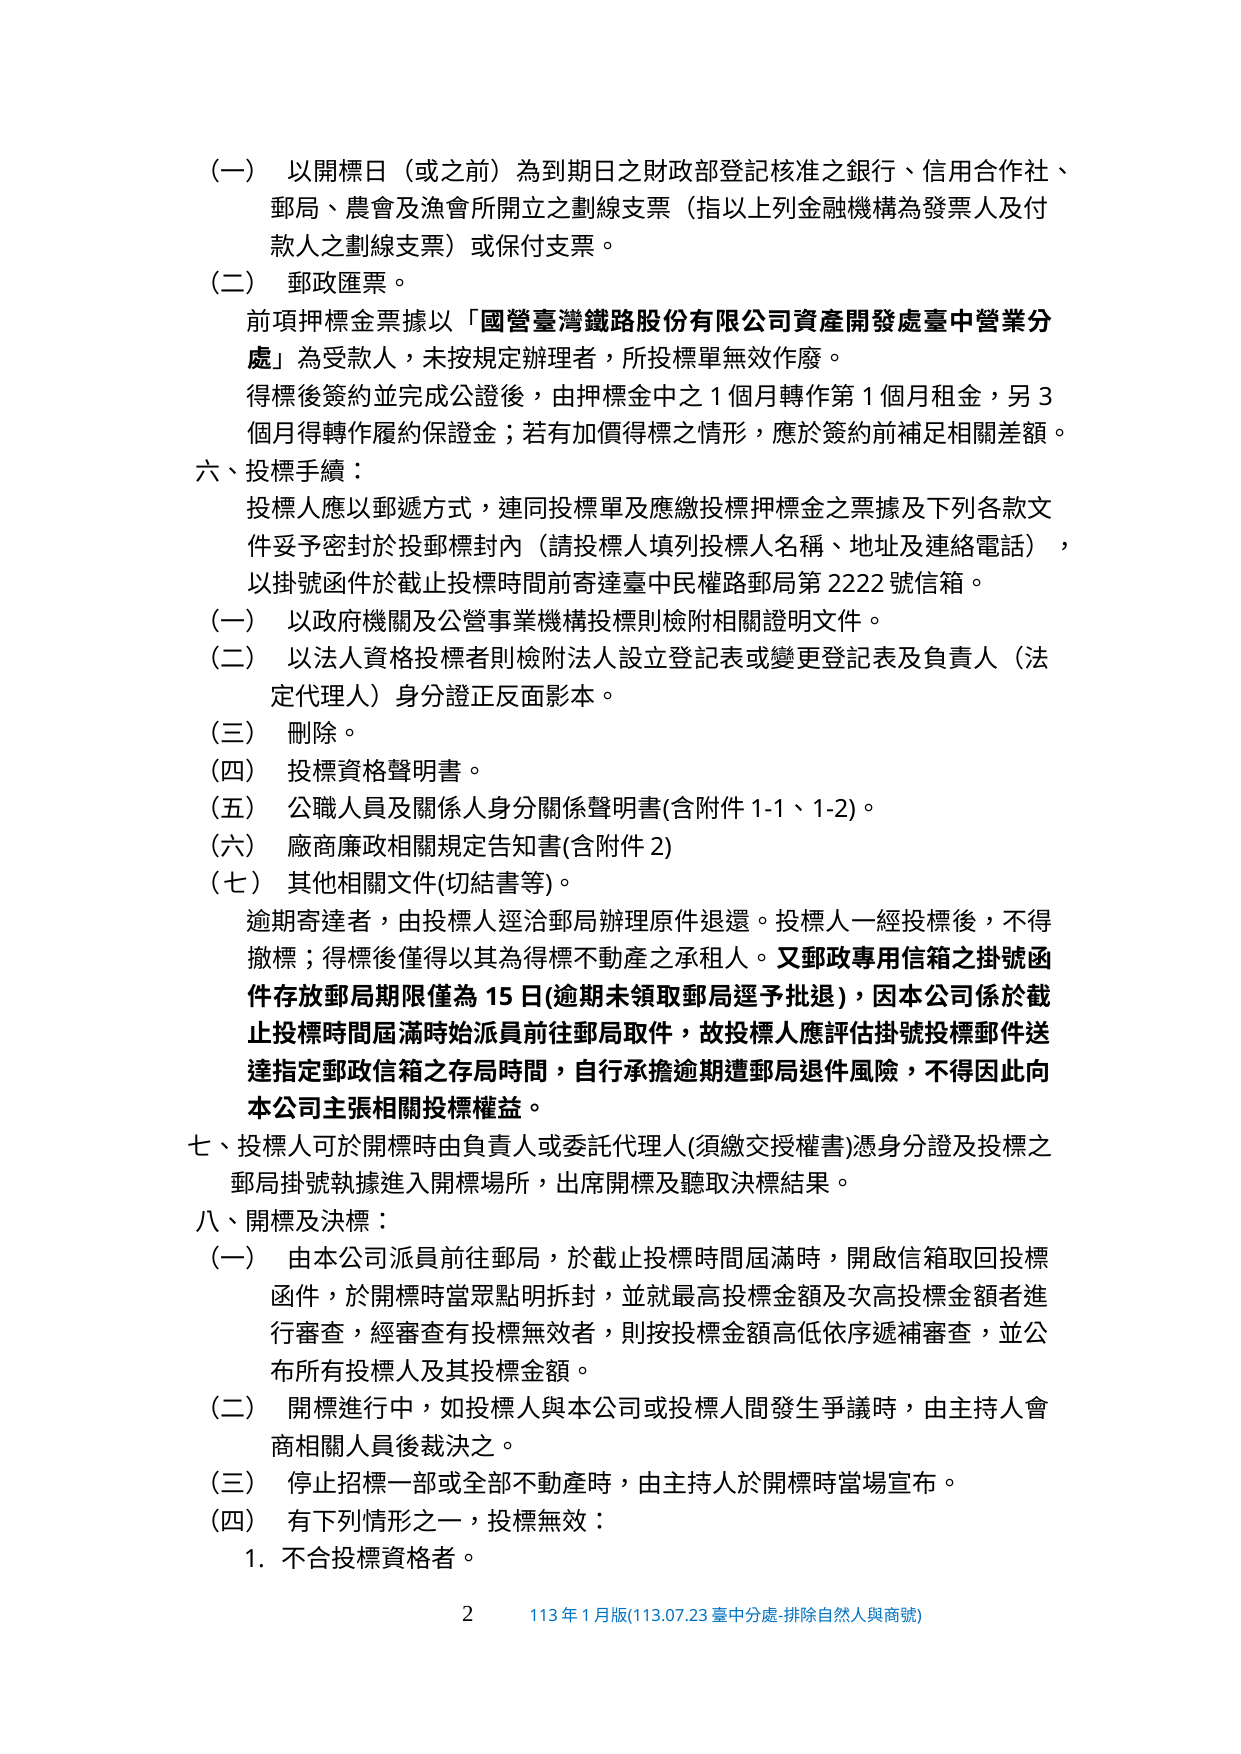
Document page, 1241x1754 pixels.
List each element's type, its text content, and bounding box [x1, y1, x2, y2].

list 投標資格聲明書。 [195, 750, 1051, 787]
text 六、投標手續： [195, 450, 1053, 487]
list 以開標日（或之前）為到期日之財政部登記核准之銀行、信用合作社、郵局、農會及漁會所開立之劃線支票（指以上列金融機構為發票人及付款人之劃線支票）或保付支票。 [195, 150, 1051, 262]
list 不合投標資格者。 [244, 1537, 1053, 1575]
text 得標後簽約並完成公證後，由押標金中之1個月轉作第1個月租金，另3個月得轉作履約保證金；若有加價得標之情形，應於簽約前補足相關差額。 [246, 375, 1053, 450]
list 以政府機關及公營事業機構投標則檢附相關證明文件。 [195, 600, 1051, 637]
list 開標進行中，如投標人與本公司或投標人間發生爭議時，由主持人會商相關人員後裁決之。 [195, 1387, 1051, 1462]
list 廠商廉政相關規定告知書(含附件2) [195, 825, 1051, 862]
text 前項押標金票據以「國營臺灣鐵路股份有限公司資產開發處臺中營業分處」為受款人，未按規定辦理者，所投標單無效作廢。 [246, 300, 1053, 375]
list 有下列情形之一，投標無效： [195, 1500, 1051, 1537]
list 由本公司派員前往郵局，於截止投標時間屆滿時，開啟信箱取回投標函件，於開標時當眾點明拆封，並就最高投標金額及次高投標金額者進行審查，經審查有投標無效者，則按投標金額高低依序遞補審查，並公布所有投標人及其投標金額。 [195, 1237, 1051, 1387]
list 刪除。 [195, 712, 1051, 750]
list 其他相關文件(切結書等)。 [195, 862, 1051, 900]
text 逾期寄達者，由投標人逕洽郵局辦理原件退還。投標人一經投標後，不得撤標；得標後僅得以其為得標不動產之承租人。又郵政專用信箱之掛號函件存放郵局期限僅為15日(逾期未領取郵局逕予批退)，因本公司係於截止投標時間屆滿時始派員前往郵局取件，故投標人應評估掛號投標郵件送達指定郵政信箱之存局時間，自行承擔逾期遭郵局退件風險，不得因此向本公司主張相關投標權益。 [246, 900, 1053, 1125]
text 八、開標及決標： [195, 1200, 1053, 1237]
text 七、投標人可於開標時由負責人或委託代理人(須繳交授權書)憑身分證及投標之郵局掛號執據進入開標場所，出席開標及聽取決標結果。 [187, 1125, 1053, 1200]
list 停止招標一部或全部不動產時，由主持人於開標時當場宣布。 [195, 1462, 1051, 1500]
text 投標人應以郵遞方式，連同投標單及應繳投標押標金之票據及下列各款文件妥予密封於投郵標封內（請投標人填列投標人名稱、地址及連絡電話），以掛號函件於截止投標時間前寄達臺中民權路郵局第2222號信箱。 [246, 487, 1053, 600]
list 公職人員及關係人身分關係聲明書(含附件1-1、1-2)。 [195, 787, 1051, 825]
list 郵政匯票。 [195, 262, 1051, 300]
list 以法人資格投標者則檢附法人設立登記表或變更登記表及負責人（法定代理人）身分證正反面影本。 [195, 637, 1051, 712]
